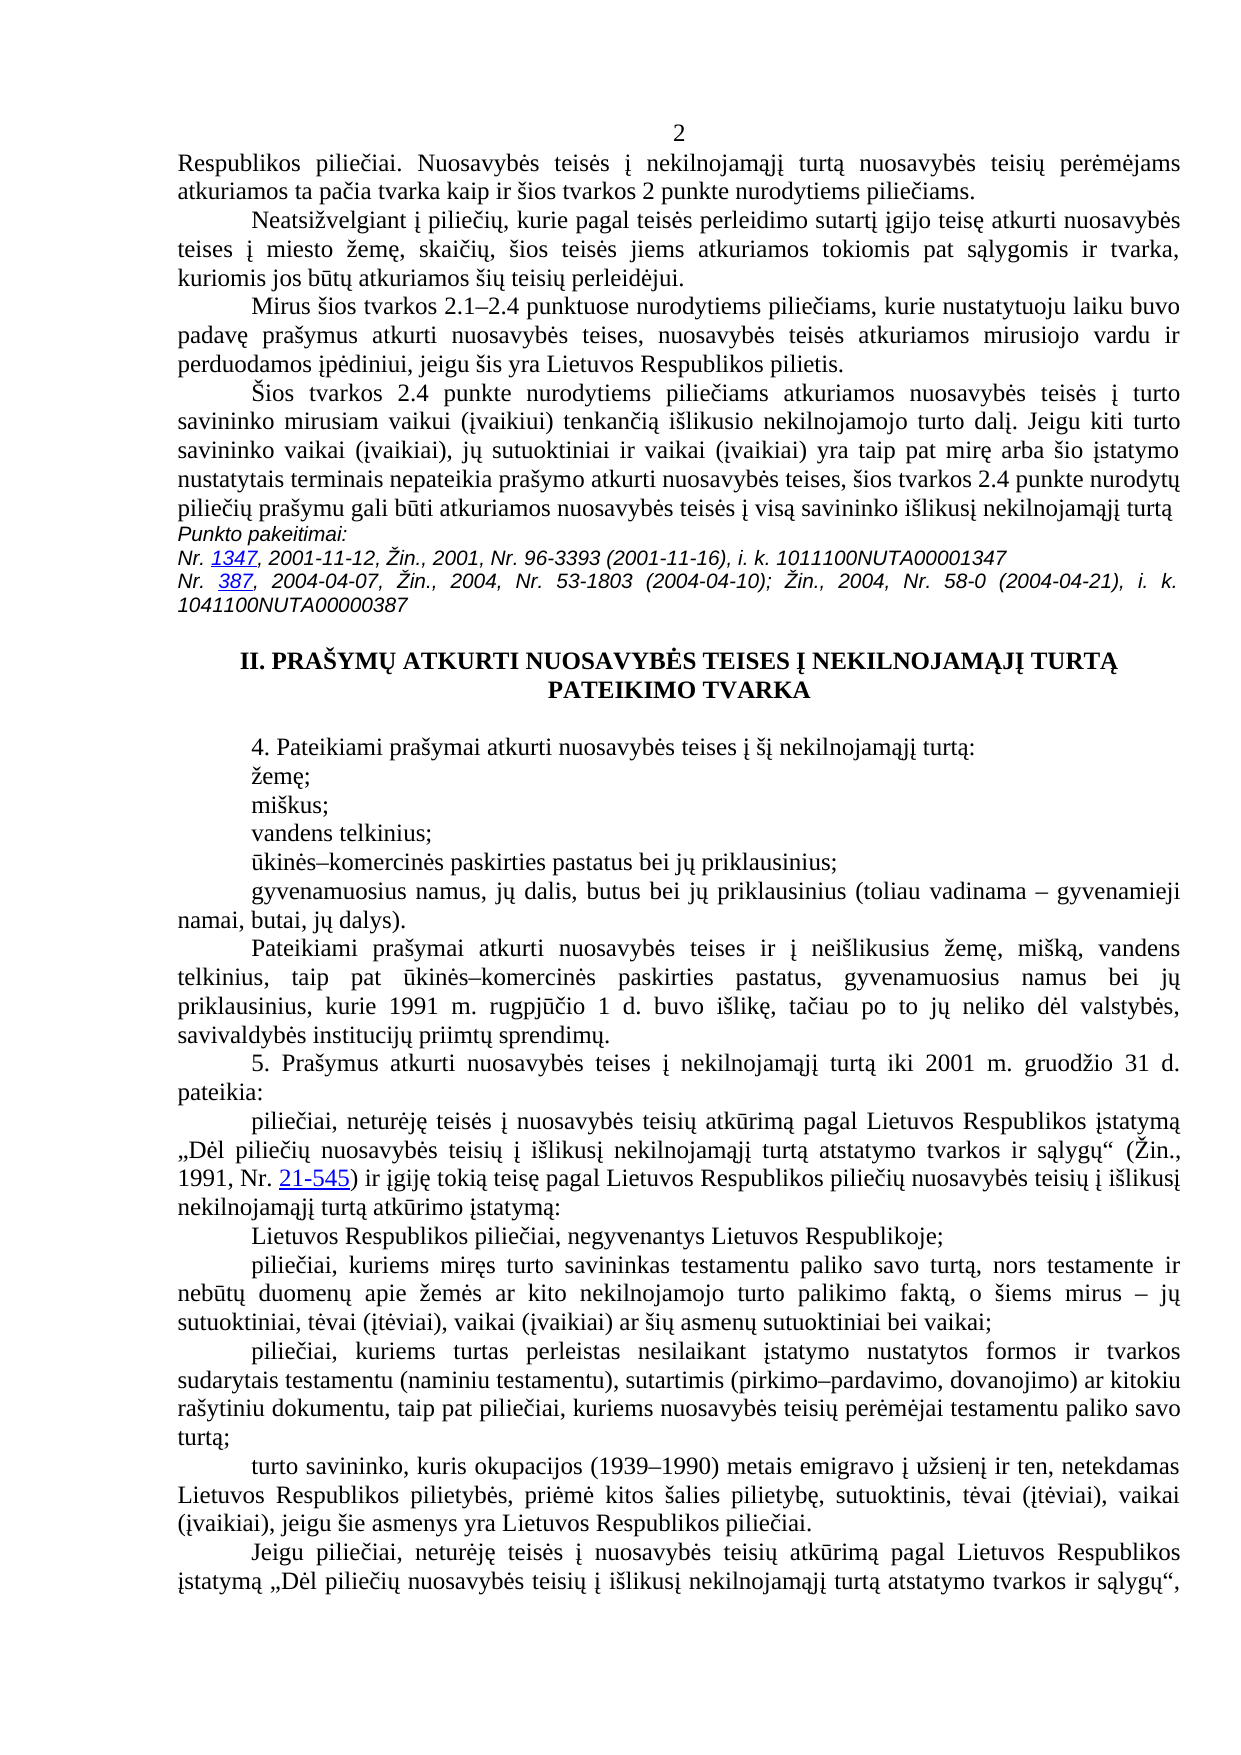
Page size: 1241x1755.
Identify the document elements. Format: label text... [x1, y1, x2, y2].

text turto savininko, kuris okupacijos (1939–1990) metais emigravo į užsienį ir ten, netekdamas Lietuvos Respublikos pilietybės, priėmė kitos šalies pilietybę, sutuoktinis, tėvai (įtėviai), vaikai (įvaikiai), jeigu šie asmenys yra Lietuvos Respublikos piliečiai. [177, 1451, 1181, 1537]
text žemę; [177, 761, 1181, 790]
text vandens telkinius; [177, 818, 1181, 847]
text II. PRAŠYMŲ ATKURTI NUOSAVYBĖS TEISES Į NEKILNOJAMĄJĮ TURTĄ PATEIKIMO TVARKA [177, 646, 1181, 703]
text piliečiai, neturėję teisės į nuosavybės teisių atkūrimą pagal Lietuvos Respublikos įstatymą „Dėl piliečių nuosavybės teisių į išlikusį nekilnojamąjį turtą atstatymo tvarkos ir sąlygų“ (Žin., 1991, Nr. 21-545) ir įgiję tokią teisę pagal Lietuvos Respublikos piliečių nuosavybės teisių į išlikusį nekilnojamąjį turtą atkūrimo įstatymą: [177, 1106, 1181, 1221]
text Pateikiami prašymai atkurti nuosavybės teises ir į neišlikusius žemę, mišką, vandens telkinius, taip pat ūkinės–komercinės paskirties pastatus, gyvenamuosius namus bei jų priklausinius, kurie 1991 m. rugpjūčio 1 d. buvo išlikę, tačiau po to jų neliko dėl valstybės, savivaldybės institucijų priimtų sprendimų. [177, 933, 1181, 1048]
text ūkinės–komercinės paskirties pastatus bei jų priklausinius; [177, 847, 1181, 876]
text Šios tvarkos 2.4 punkte nurodytiems piliečiams atkuriamos nuosavybės teisės į turto savininko mirusiam vaikui (įvaikiui) tenkančią išlikusio nekilnojamojo turto dalį. Jeigu kiti turto savininko vaikai (įvaikiai), jų sutuoktiniai ir vaikai (įvaikiai) yra taip pat mirę arba šio įstatymo nustatytais terminais nepateikia prašymo atkurti nuosavybės teises, šios tvarkos 2.4 punkte nurodytų piliečių prašymu gali būti atkuriamos nuosavybės teisės į visą savininko išlikusį nekilnojamąjį turtą [177, 378, 1181, 521]
text Nr. 1347, 2001-11-12, Žin., 2001, Nr. 96-3393 (2001-11-16), i. k. 1011100NUTA00001347 [177, 545, 1181, 569]
text Jeigu piliečiai, neturėję teisės į nuosavybės teisių atkūrimą pagal Lietuvos Respublikos įstatymą „Dėl piliečių nuosavybės teisių į išlikusį nekilnojamąjį turtą atstatymo tvarkos ir sąlygų“, [177, 1537, 1181, 1595]
text 5. Prašymus atkurti nuosavybės teises į nekilnojamąjį turtą iki 2001 m. gruodžio 31 d. pateikia: [177, 1048, 1181, 1106]
text miškus; [177, 790, 1181, 818]
text piliečiai, kuriems miręs turto savininkas testamentu paliko savo turtą, nors testamente ir nebūtų duomenų apie žemės ar kito nekilnojamojo turto palikimo faktą, o šiems mirus – jų sutuoktiniai, tėvai (įtėviai), vaikai (įvaikiai) ar šių asmenų sutuoktiniai bei vaikai; [177, 1250, 1181, 1336]
text Respublikos piliečiai. Nuosavybės teisės į nekilnojamąjį turtą nuosavybės teisių perėmėjams atkuriamos ta pačia tvarka kaip ir šios tvarkos 2 punkte nurodytiems piliečiams. [177, 148, 1181, 205]
text Nr. 387, 2004-04-07, Žin., 2004, Nr. 53-1803 (2004-04-10); Žin., 2004, Nr. 58-0 (2004-04-21), i. k. 1041100NUTA00000387 [177, 569, 1181, 617]
text Lietuvos Respublikos piliečiai, negyvenantys Lietuvos Respublikoje; [177, 1221, 1181, 1250]
text gyvenamuosius namus, jų dalis, butus bei jų priklausinius (toliau vadinama – gyvenamieji namai, butai, jų dalys). [177, 876, 1181, 933]
text piliečiai, kuriems turtas perleistas nesilaikant įstatymo nustatytos formos ir tvarkos sudarytais testamentu (naminiu testamentu), sutartimis (pirkimo–pardavimo, dovanojimo) ar kitokiu rašytiniu dokumentu, taip pat piliečiai, kuriems nuosavybės teisių perėmėjai testamentu paliko savo turtą; [177, 1336, 1181, 1451]
text Punkto pakeitimai: [177, 521, 1181, 545]
text 4. Pateikiami prašymai atkurti nuosavybės teises į šį nekilnojamąjį turtą: [177, 732, 1181, 761]
text Neatsižvelgiant į piliečių, kurie pagal teisės perleidimo sutartį įgijo teisę atkurti nuosavybės teises į miesto žemę, skaičių, šios teisės jiems atkuriamos tokiomis pat sąlygomis ir tvarka, kuriomis jos būtų atkuriamos šių teisių perleidėjui. [177, 205, 1181, 291]
text Mirus šios tvarkos 2.1–2.4 punktuose nurodytiems piliečiams, kurie nustatytuoju laiku buvo padavę prašymus atkurti nuosavybės teises, nuosavybės teisės atkuriamos mirusiojo vardu ir perduodamos įpėdiniui, jeigu šis yra Lietuvos Respublikos pilietis. [177, 291, 1181, 378]
